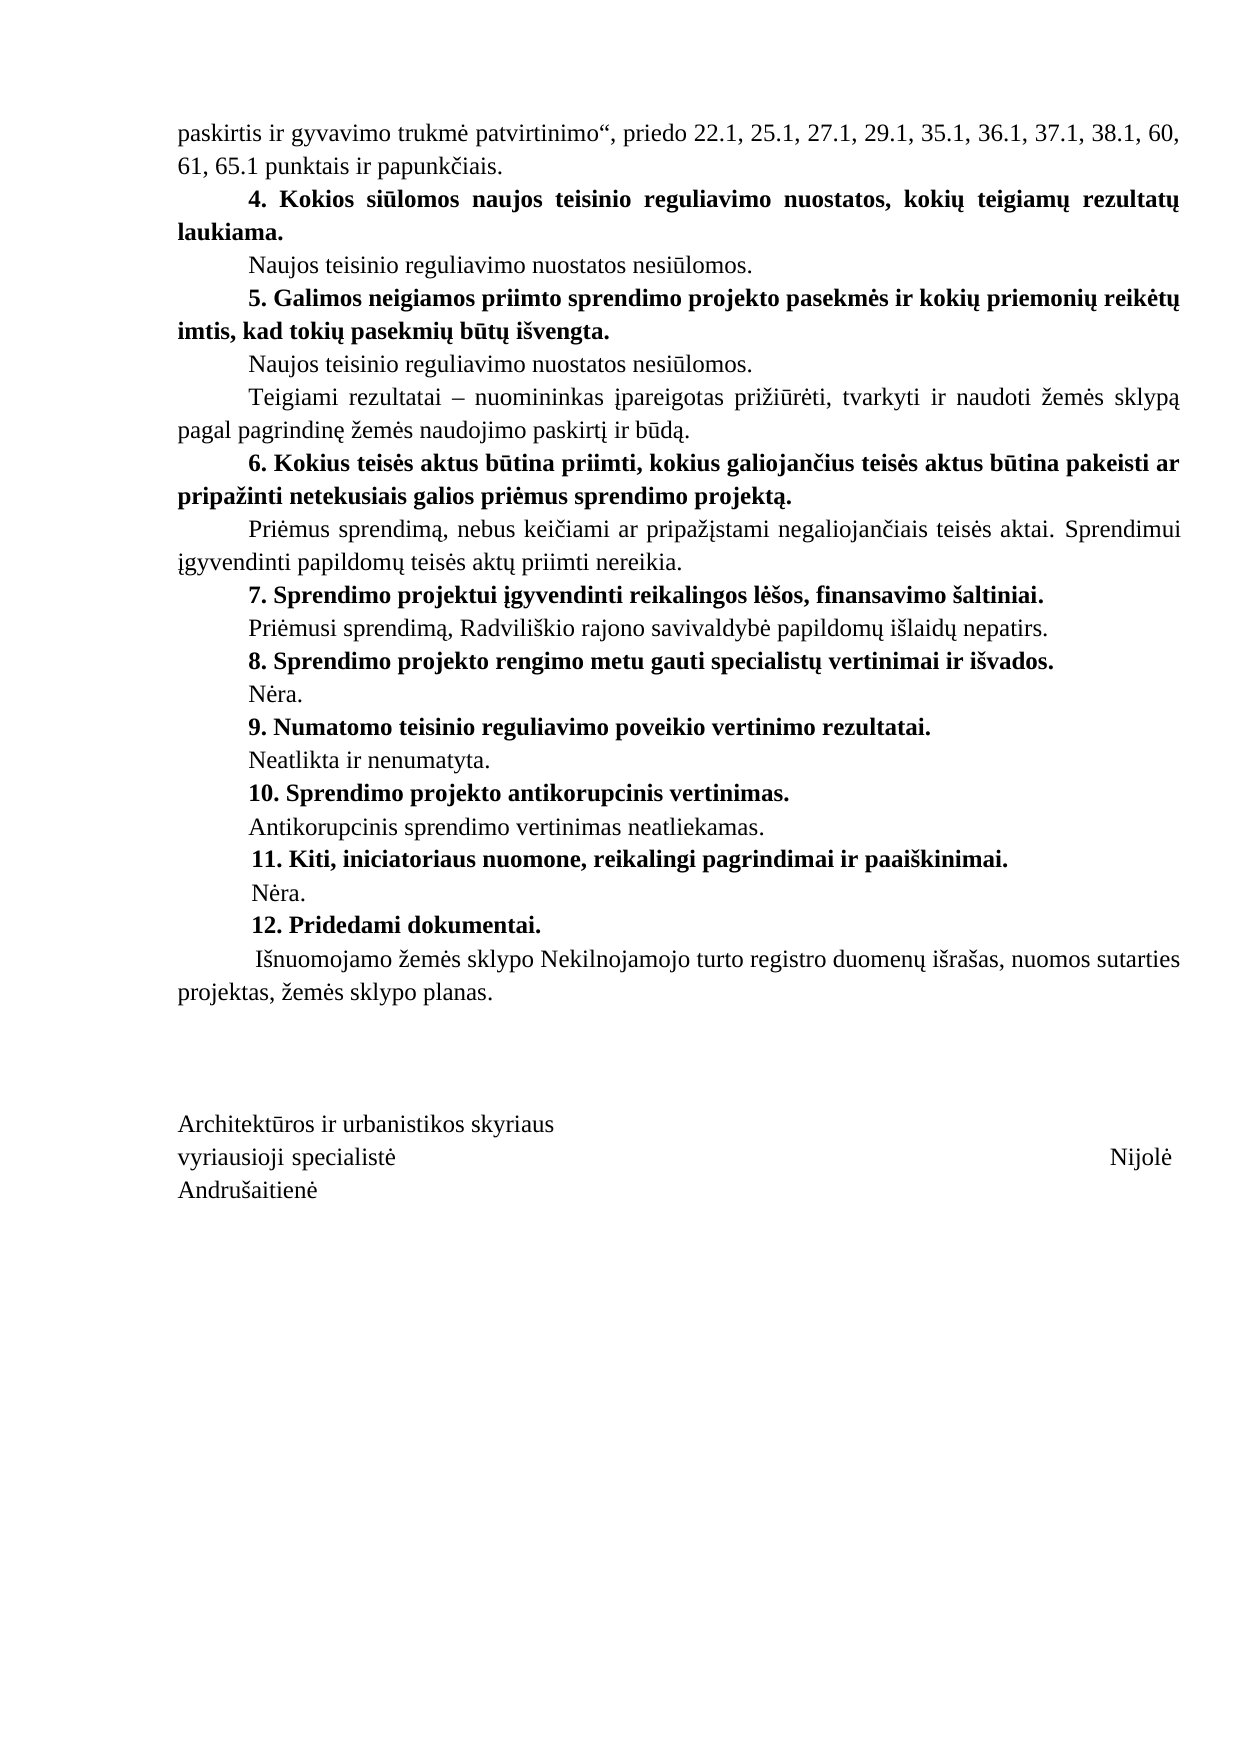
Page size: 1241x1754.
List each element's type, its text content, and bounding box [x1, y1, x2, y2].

text Architektūros ir urbanistikos skyriaus [177, 1109, 1181, 1137]
text Naujos teisinio reguliavimo nuostatos nesiūlomos. [177, 250, 1181, 279]
text 4. Kokios siūlomos naujos teisinio reguliavimo nuostatos, kokių teigiamų rezultatų laukiama. [177, 184, 1181, 246]
text Priėmus sprendimą, nebus keičiami ar pripažįstami negaliojančiais teisės aktai. Sprendimui įgyvendinti papildomų teisės aktų priimti nereikia. [177, 514, 1181, 576]
text paskirtis ir gyvavimo trukmė patvirtinimo“, priedo 22.1, 25.1, 27.1, 29.1, 35.1, 36.1, 37.1, 38.1, 60, 61, 65.1 punktais ir papunkčiais. [177, 118, 1181, 180]
text 9. Numatomo teisinio reguliavimo poveikio vertinimo rezultatai. [177, 712, 1181, 741]
text Nėra. [177, 679, 1181, 708]
text Antikorupcinis sprendimo vertinimas neatliekamas. [177, 812, 1181, 840]
text Naujos teisinio reguliavimo nuostatos nesiūlomos. [177, 349, 1181, 378]
text Priėmusi sprendimą, Radviliškio rajono savivaldybė papildomų išlaidų nepatirs. [177, 613, 1181, 642]
text 12. Pridedami dokumentai. [251, 911, 1181, 939]
text Neatlikta ir nenumatyta. [177, 746, 1181, 774]
text vyriausioji specialistė Nijolė Andrušaitienė [177, 1142, 1181, 1203]
text 8. Sprendimo projekto rengimo metu gauti specialistų vertinimai ir išvados. [177, 646, 1181, 675]
text 6. Kokius teisės aktus būtina priimti, kokius galiojančius teisės aktus būtina pakeisti ar pripažinti netekusiais galios priėmus sprendimo projektą. [177, 448, 1181, 510]
text Teigiami rezultatai – nuomininkas įpareigotas prižiūrėti, tvarkyti ir naudoti žemės sklypą pagal pagrindinę žemės naudojimo paskirtį ir būdą. [177, 382, 1181, 444]
text Nėra. [251, 878, 1181, 906]
text 11. Kiti, iniciatoriaus nuomone, reikalingi pagrindimai ir paaiškinimai. [251, 844, 1181, 873]
text 7. Sprendimo projektui įgyvendinti reikalingos lėšos, finansavimo šaltiniai. [177, 580, 1181, 609]
text Išnuomojamo žemės sklypo Nekilnojamojo turto registro duomenų išrašas, nuomos sutarties projektas, žemės sklypo planas. [177, 944, 1181, 1005]
text 5. Galimos neigiamos priimto sprendimo projekto pasekmės ir kokių priemonių reikėtų imtis, kad tokių pasekmių būtų išvengta. [177, 283, 1181, 345]
text 10. Sprendimo projekto antikorupcinis vertinimas. [177, 778, 1181, 807]
